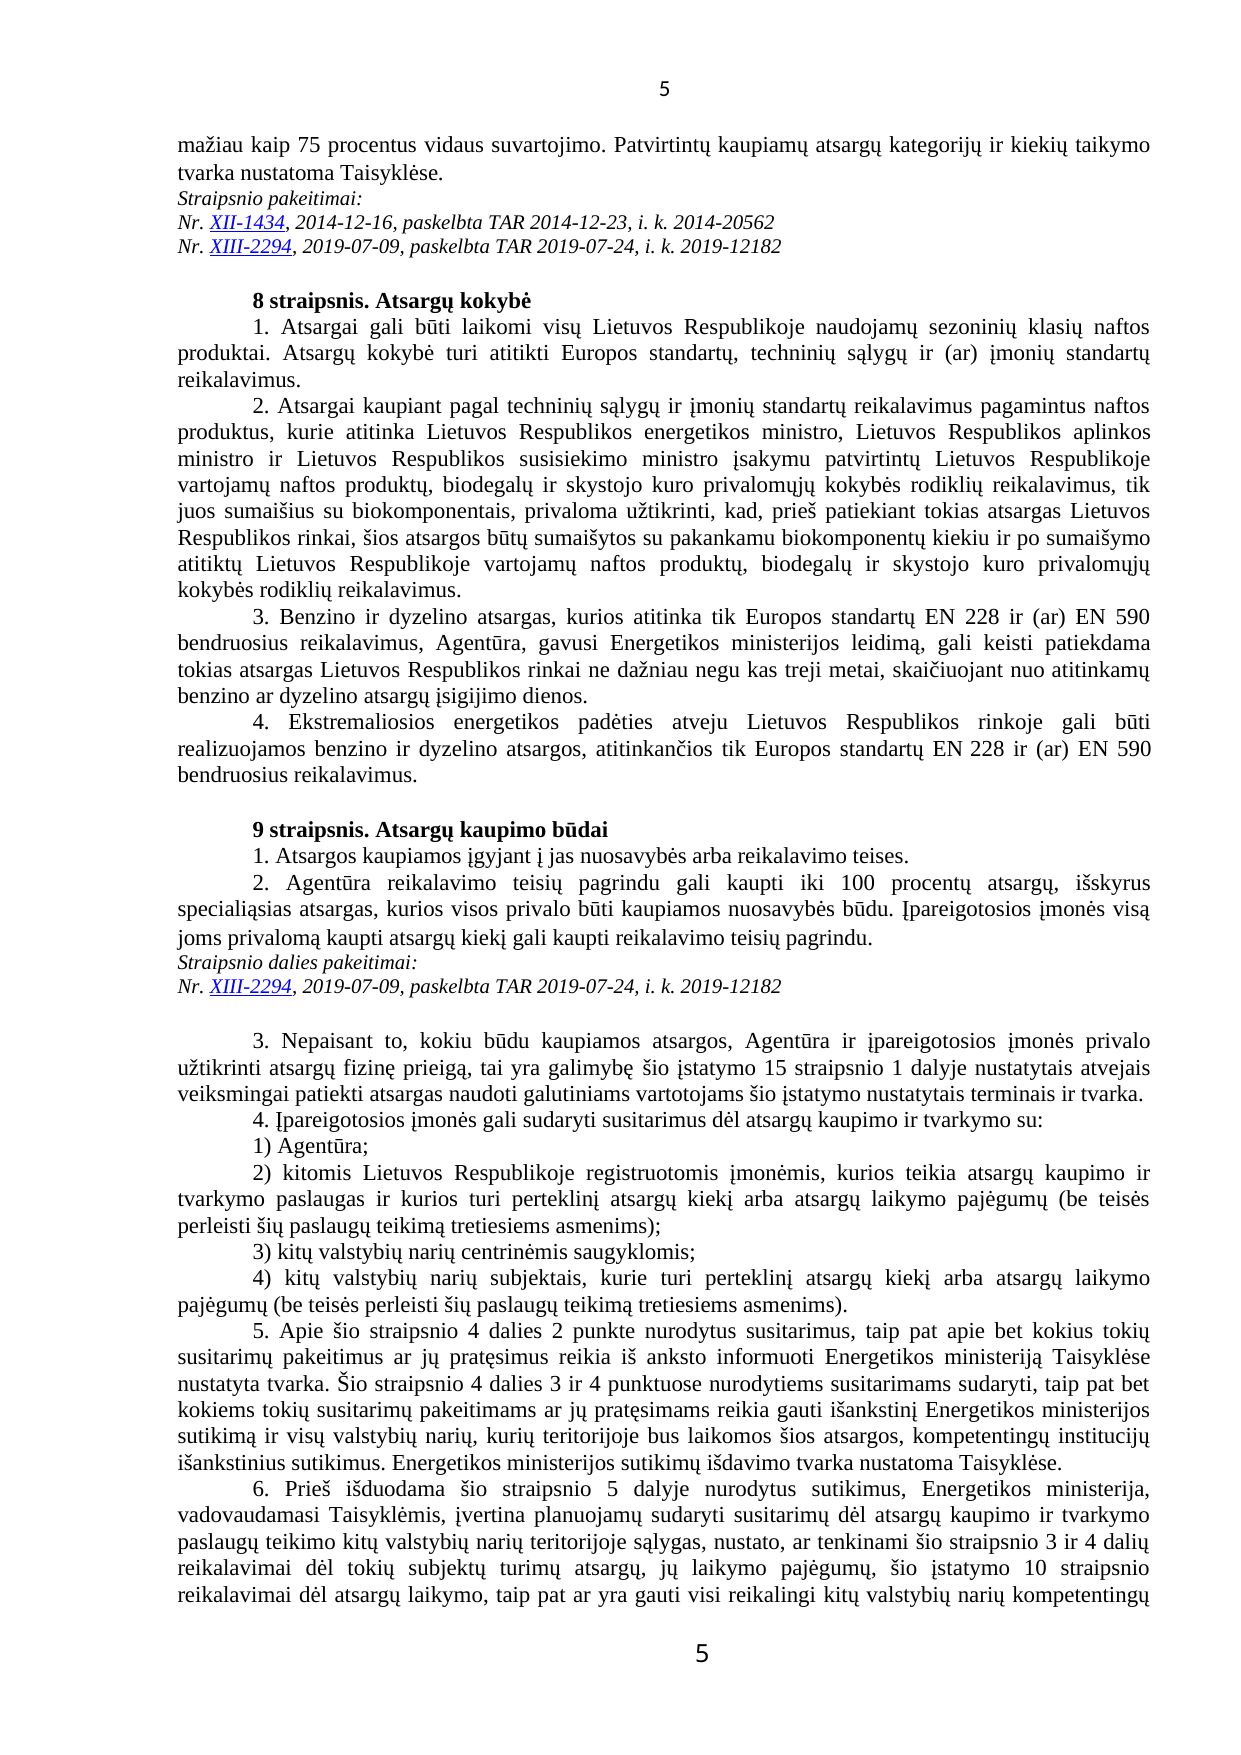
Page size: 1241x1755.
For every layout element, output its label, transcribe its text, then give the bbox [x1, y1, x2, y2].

text 3. Nepaisant to, kokiu būdu kaupiamos atsargos, Agentūra ir įpareigotosios įmonės privalo užtikrinti atsargų fizinę prieigą, tai yra galimybę šio įstatymo 15 straipsnio 1 dalyje nustatytais atvejais veiksmingai patiekti atsargas naudoti galutiniams vartotojams šio įstatymo nustatytais terminais ir tvarka. [177, 1027, 1152, 1106]
text Nr. XIII-2294, 2019-07-09, paskelbta TAR 2019-07-24, i. k. 2019-12182 [177, 974, 1152, 998]
text 3) kitų valstybių narių centrinėmis saugyklomis; [177, 1238, 1152, 1264]
text Nr. XIII-2294, 2019-07-09, paskelbta TAR 2019-07-24, i. k. 2019-12182 [177, 234, 1152, 258]
text 4. Įpareigotosios įmonės gali sudaryti susitarimus dėl atsargų kaupimo ir tvarkymo su: [177, 1106, 1152, 1133]
text 5. Apie šio straipsnio 4 dalies 2 punkte nurodytus susitarimus, taip pat apie bet kokius tokių susitarimų pakeitimus ar jų pratęsimus reikia iš anksto informuoti Energetikos ministeriją Taisyklėse nustatyta tvarka. Šio straipsnio 4 dalies 3 ir 4 punktuose nurodytiems susitarimams sudaryti, taip pat bet kokiems tokių susitarimų pakeitimams ar jų pratęsimams reikia gauti išankstinį Energetikos ministerijos sutikimą ir visų valstybių narių, kurių teritorijoje bus laikomos šios atsargos, kompetentingų institucijų išankstinius sutikimus. Energetikos ministerijos sutikimų išdavimo tvarka nustatoma Taisyklėse. [177, 1317, 1152, 1475]
text Straipsnio dalies pakeitimai: [177, 950, 1152, 974]
text 3. Benzino ir dyzelino atsargas, kurios atitinka tik Europos standartų EN 228 ir (ar) EN 590 bendruosius reikalavimus, Agentūra, gavusi Energetikos ministerijos leidimą, gali keisti patiekdama tokias atsargas Lietuvos Respublikos rinkai ne dažniau negu kas treji metai, skaičiuojant nuo atitinkamų benzino ar dyzelino atsargų įsigijimo dienos. [177, 603, 1152, 708]
text 1) Agentūra; [177, 1133, 1152, 1159]
text 6. Prieš išduodama šio straipsnio 5 dalyje nurodytus sutikimus, Energetikos ministerija, vadovaudamasi Taisyklėmis, įvertina planuojamų sudaryti susitarimų dėl atsargų kaupimo ir tvarkymo paslaugų teikimo kitų valstybių narių teritorijoje sąlygas, nustato, ar tenkinami šio straipsnio 3 ir 4 dalių reikalavimai dėl tokių subjektų turimų atsargų, jų laikymo pajėgumų, šio įstatymo 10 straipsnio reikalavimai dėl atsargų laikymo, taip pat ar yra gauti visi reikalingi kitų valstybių narių kompetentingų [177, 1475, 1152, 1607]
text 8 straipsnis. Atsargų kokybė [177, 287, 1152, 313]
text 2. Atsargai kaupiant pagal techninių sąlygų ir įmonių standartų reikalavimus pagamintus naftos produktus, kurie atitinka Lietuvos Respublikos energetikos ministro, Lietuvos Respublikos aplinkos ministro ir Lietuvos Respublikos susisiekimo ministro įsakymu patvirtintų Lietuvos Respublikoje vartojamų naftos produktų, biodegalų ir skystojo kuro privalomųjų kokybės rodiklių reikalavimus, tik juos sumaišius su biokomponentais, privaloma užtikrinti, kad, prieš patiekiant tokias atsargas Lietuvos Respublikos rinkai, šios atsargos būtų sumaišytos su pakankamu biokomponentų kiekiu ir po sumaišymo atitiktų Lietuvos Respublikoje vartojamų naftos produktų, biodegalų ir skystojo kuro privalomųjų kokybės rodiklių reikalavimus. [177, 392, 1152, 603]
text Nr. XII-1434, 2014-12-16, paskelbta TAR 2014-12-23, i. k. 2014-20562 [177, 210, 1152, 234]
text 1. Atsargai gali būti laikomi visų Lietuvos Respublikoje naudojamų sezoninių klasių naftos produktai. Atsargų kokybė turi atitikti Europos standartų, techninių sąlygų ir (ar) įmonių standartų reikalavimus. [177, 313, 1152, 392]
text 4. Ekstremaliosios energetikos padėties atveju Lietuvos Respublikos rinkoje gali būti realizuojamos benzino ir dyzelino atsargos, atitinkančios tik Europos standartų EN 228 ir (ar) EN 590 bendruosius reikalavimus. [177, 708, 1152, 787]
text 9 straipsnis. Atsargų kaupimo būdai [177, 816, 1152, 842]
text 2. Agentūra reikalavimo teisių pagrindu gali kaupti iki 100 procentų atsargų, išskyrus specialiąsias atsargas, kurios visos privalo būti kaupiamos nuosavybės būdu. Įpareigotosios įmonės visą joms privalomą kaupti atsargų kiekį gali kaupti reikalavimo teisių pagrindu. [177, 869, 1152, 950]
text 2) kitomis Lietuvos Respublikoje registruotomis įmonėmis, kurios teikia atsargų kaupimo ir tvarkymo paslaugas ir kurios turi perteklinį atsargų kiekį arba atsargų laikymo pajėgumų (be teisės perleisti šių paslaugų teikimą tretiesiems asmenims); [177, 1159, 1152, 1238]
text 4) kitų valstybių narių subjektais, kurie turi perteklinį atsargų kiekį arba atsargų laikymo pajėgumų (be teisės perleisti šių paslaugų teikimą tretiesiems asmenims). [177, 1264, 1152, 1317]
text 1. Atsargos kaupiamos įgyjant į jas nuosavybės arba reikalavimo teises. [177, 842, 1152, 869]
text Straipsnio pakeitimai: [177, 186, 1152, 210]
text mažiau kaip 75 procentus vidaus suvartojimo. Patvirtintų kaupiamų atsargų kategorijų ir kiekių taikymo tvarka nustatoma Taisyklėse. [177, 131, 1152, 186]
